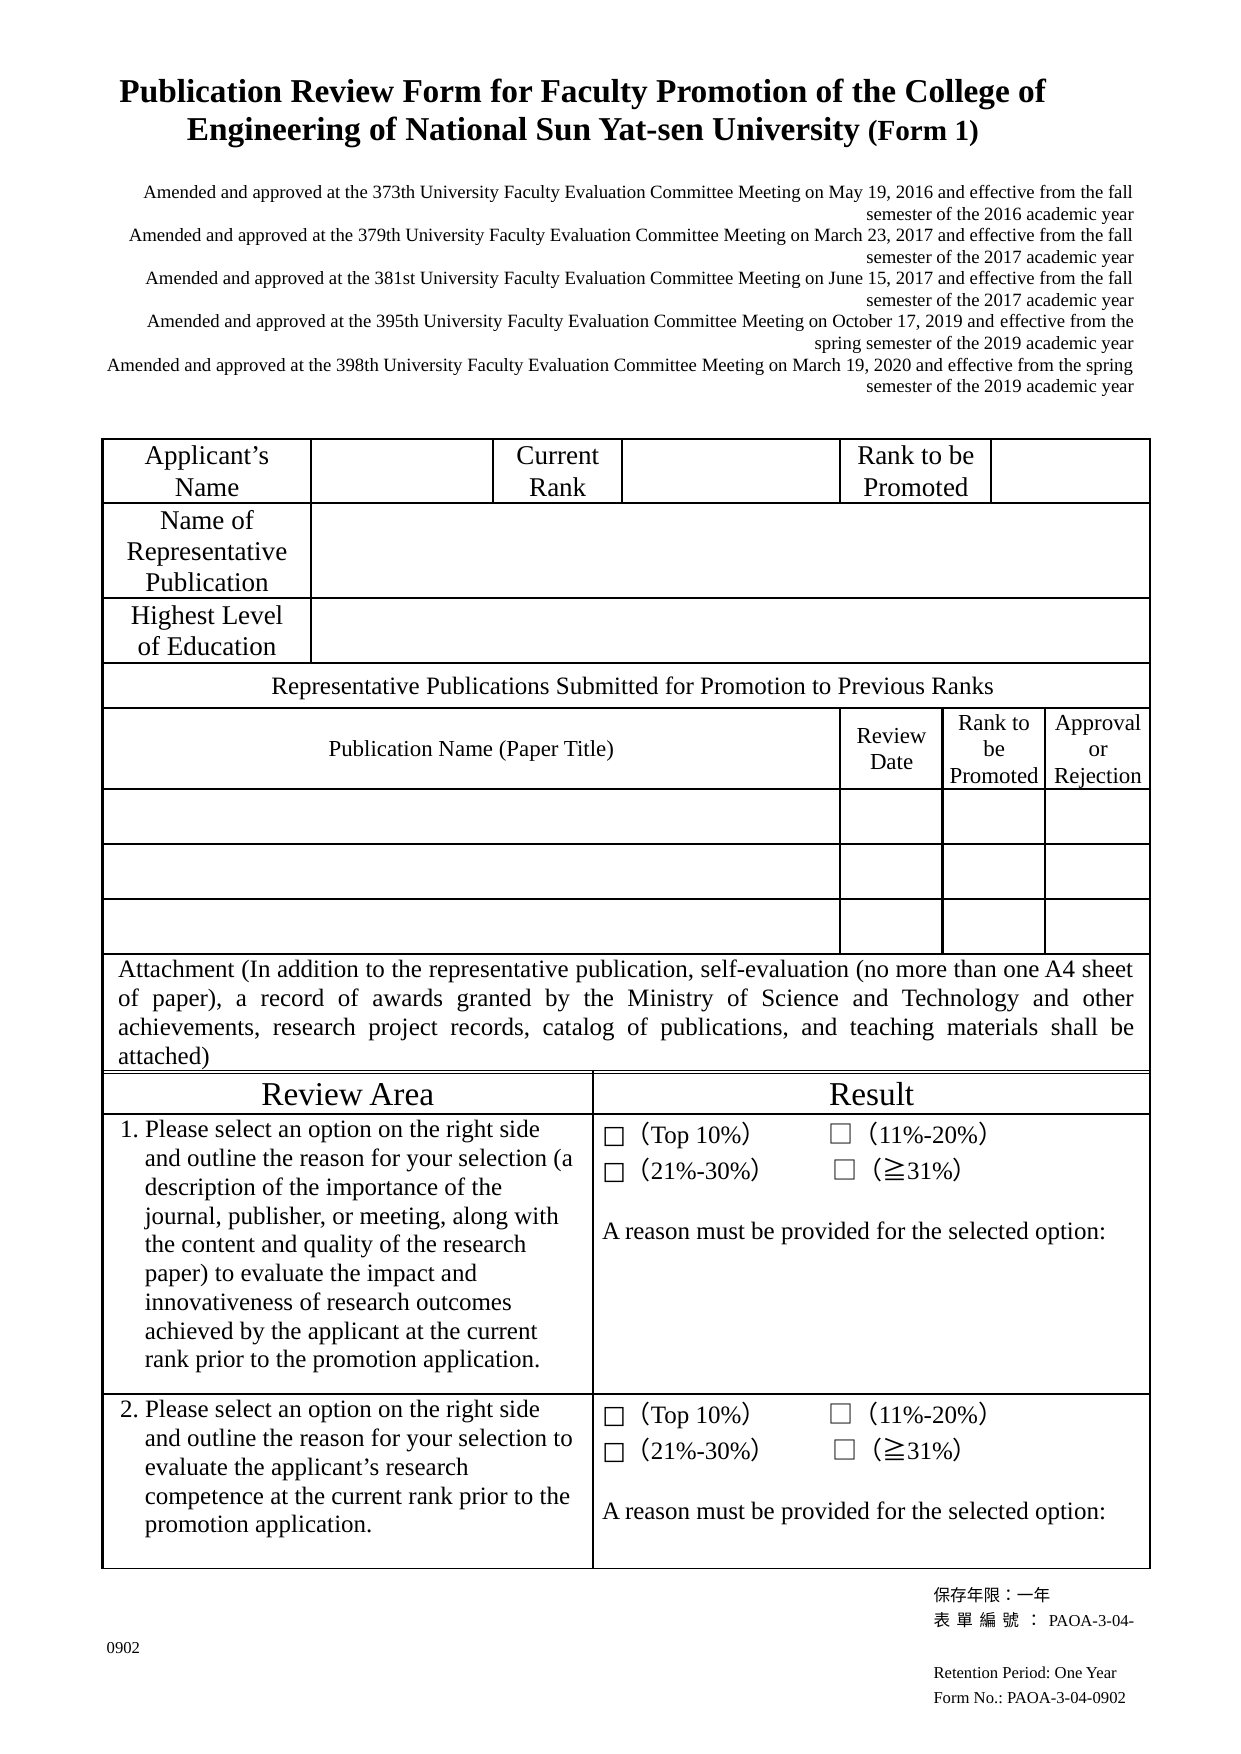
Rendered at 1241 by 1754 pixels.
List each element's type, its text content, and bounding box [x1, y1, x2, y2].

table_cell 2. Please select an option on the right side and outline the reason for your selection to evaluate the applicant’s research competence at the current rank prior to the promotion application. [104, 1395, 592, 1567]
table_cell [312, 504, 1149, 597]
table_cell [841, 845, 941, 898]
text Amended and approved at the 395th University Faculty Evaluation Committee Meeting on October 17, 2019 and effective from the spring semester of the 2019 academic year [106, 310, 1134, 353]
table_cell Publication Name (Paper Title) [104, 709, 839, 788]
table_cell Name of Representative Publication [104, 504, 310, 597]
table_cell Review Area [104, 1074, 592, 1112]
text Amended and approved at the 398th University Faculty Evaluation Committee Meeting on March 19, 2020 and effective from the spring semester of the 2019 academic year [106, 353, 1134, 397]
table_cell Highest Level of Education [104, 599, 310, 662]
table_cell □（Top 10%） □（11%-20%） □（21%-30%） □（≧31%） A reason must be provided for the selected option: [594, 1115, 1149, 1392]
table_header [992, 440, 1149, 502]
table_cell Attachment (In addition to the representative publication, self-evaluation (no more than one A4 sheet of paper), a record of awards granted by the Ministry of Science and Technology and other achievements, research project records, catalog of publications, and teaching materials shall be attached) [104, 955, 1149, 1069]
table_cell Rank to be Promoted [944, 709, 1044, 788]
table_cell [1046, 845, 1149, 898]
table_cell [104, 790, 839, 843]
table_cell □（Top 10%） □（11%-20%） □（21%-30%） □（≧31%） A reason must be provided for the selected option: [594, 1395, 1149, 1567]
table_cell [104, 845, 839, 898]
table_cell [841, 790, 941, 843]
text Amended and approved at the 373th University Faculty Evaluation Committee Meeting on May 19, 2016 and effective from the fall semester of the 2016 academic year [106, 181, 1134, 224]
table_cell Approval or Rejection [1046, 709, 1149, 788]
table_cell [104, 900, 839, 952]
table_cell [841, 900, 941, 952]
table_cell [1046, 900, 1149, 952]
text Amended and approved at the 381st University Faculty Evaluation Committee Meeting on June 15, 2017 and effective from the fall semester of the 2017 academic year [106, 267, 1134, 310]
table_cell Result [594, 1074, 1149, 1112]
table_cell [944, 900, 1044, 952]
table_cell Representative Publications Submitted for Promotion to Previous Ranks [104, 664, 1149, 707]
table_cell [1046, 790, 1149, 843]
table_cell 1. Please select an option on the right side and outline the reason for your selection (a description of the importance of the journal, publisher, or meeting, along with the content and quality of the research paper) to evaluate the impact and innovativeness of research outcomes achieved by the applicant at the current rank prior to the promotion application. [104, 1115, 592, 1392]
table_cell Review Date [841, 709, 941, 788]
table_header [312, 440, 492, 502]
table_header Current Rank [494, 440, 621, 502]
table_header [623, 440, 839, 502]
text Publication Review Form for Faculty Promotion of the College of Engineering of National Sun Yat-sen University (Form 1) [106, 71, 1059, 147]
text Amended and approved at the 379th University Faculty Evaluation Committee Meeting on March 23, 2017 and effective from the fall semester of the 2017 academic year [106, 224, 1134, 267]
table_cell [944, 845, 1044, 898]
table_header Rank to be Promoted [841, 440, 990, 502]
table_header Applicant’s Name [104, 440, 310, 502]
table_cell [944, 790, 1044, 843]
table_cell [312, 599, 1149, 662]
